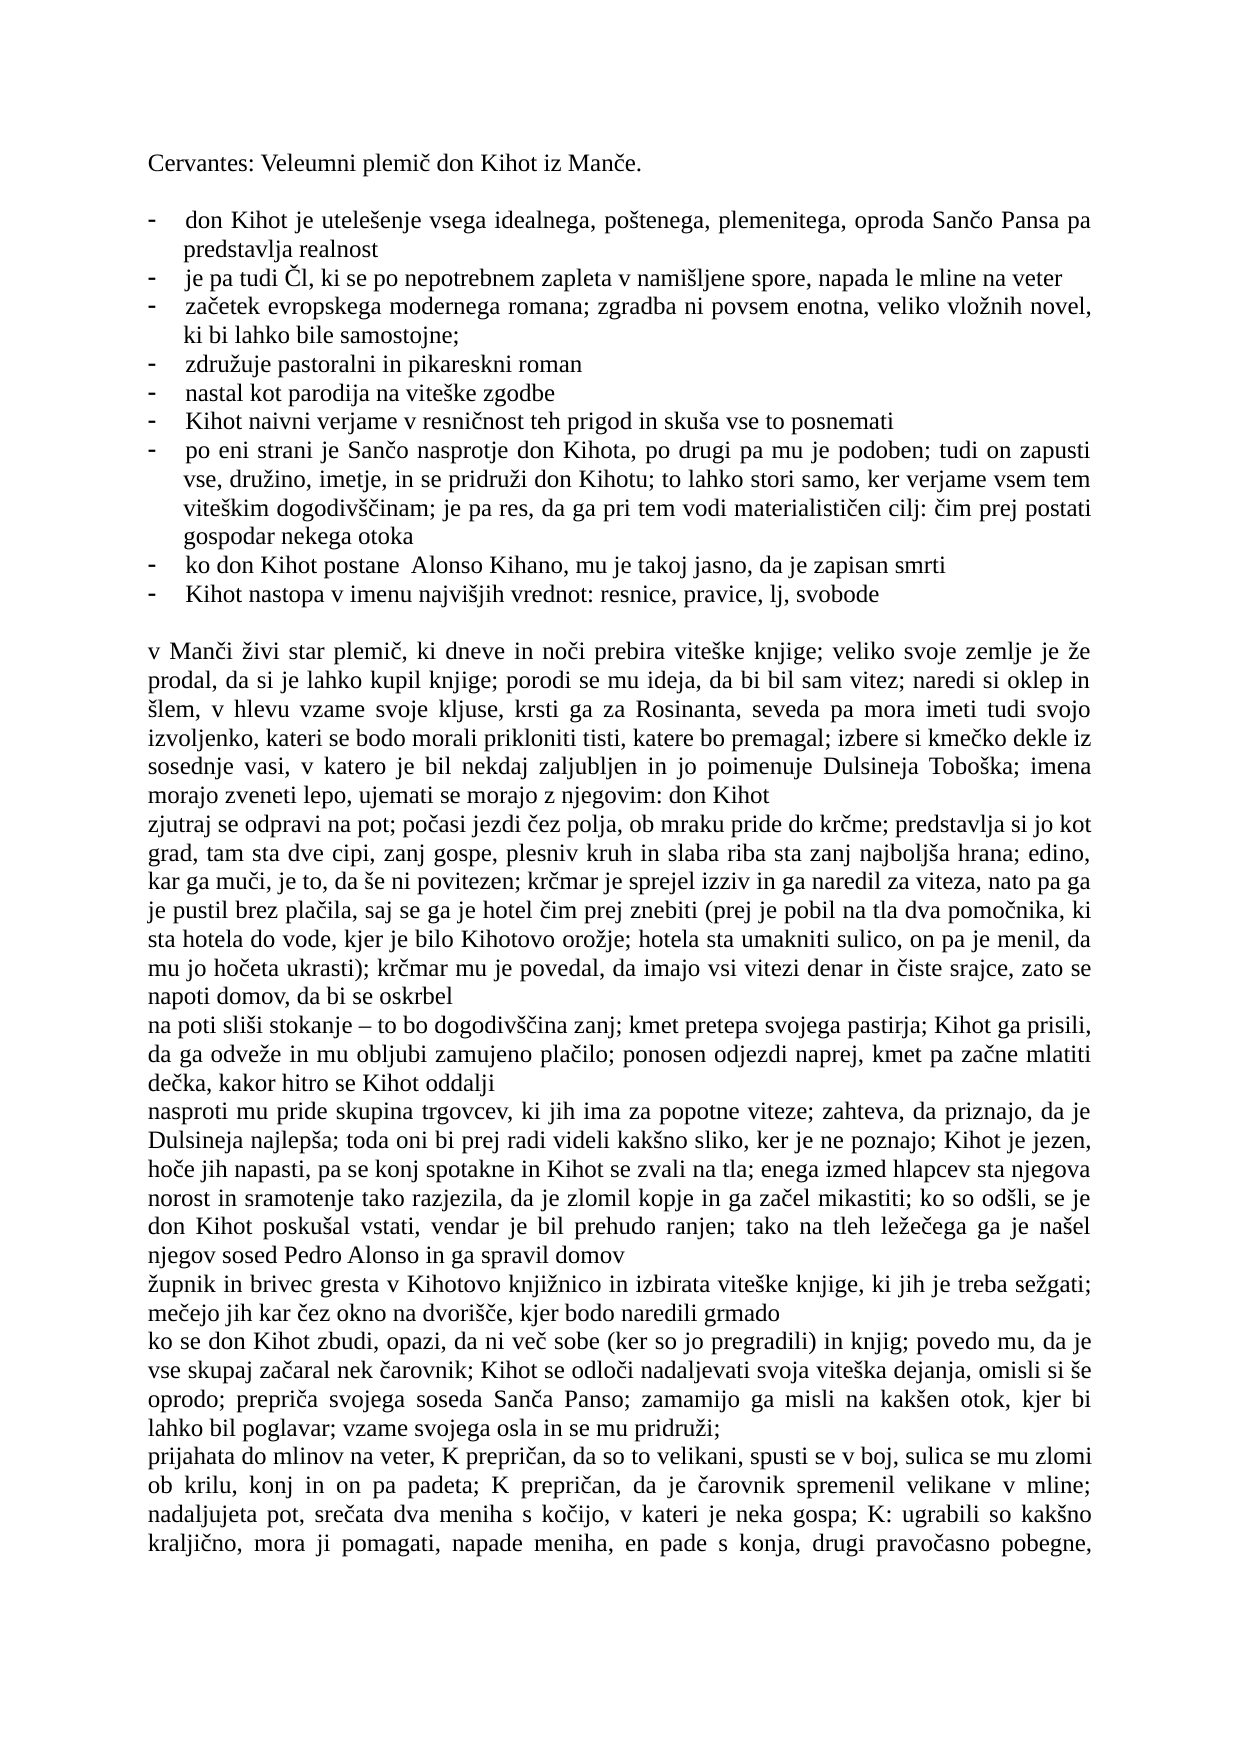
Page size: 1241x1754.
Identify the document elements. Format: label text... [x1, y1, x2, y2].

text župnik in brivec gresta v Kihotovo knjižnico in izbirata viteške knjige, ki jih je treba sežgati; mečejo jih kar čez okno na dvorišče, kjer bodo naredili grmado [148, 1269, 1093, 1326]
list je pa tudi Čl, ki se po nepotrebnem zapleta v namišljene spore, napada le mline na veter [148, 263, 1093, 291]
text zjutraj se odpravi na pot; počasi jezdi čez polja, ob mraku pride do krčme; predstavlja si jo kot grad, tam sta dve cipi, zanj gospe, plesniv kruh in slaba riba sta zanj najboljša hrana; edino, kar ga muči, je to, da še ni povitezen; krčmar je sprejel izziv in ga naredil za viteza, nato pa ga je pustil brez plačila, saj se ga je hotel čim prej znebiti (prej je pobil na tla dva pomočnika, ki sta hotela do vode, kjer je bilo Kihotovo orožje; hotela sta umakniti sulico, on pa je menil, da mu jo hočeta ukrasti); krčmar mu je povedal, da imajo vsi vitezi denar in čiste srajce, zato se napoti domov, da bi se oskrbel [148, 809, 1093, 1010]
list don Kihot je utelešenje vsega idealnega, poštenega, plemenitega, oproda Sančo Pansa pa predstavlja realnost [148, 205, 1093, 263]
text Cervantes: Veleumni plemič don Kihot iz Manče. [148, 148, 1093, 176]
text na poti sliši stokanje – to bo dogodivščina zanj; kmet pretepa svojega pastirja; Kihot ga prisili, da ga odveže in mu obljubi zamujeno plačilo; ponosen odjezdi naprej, kmet pa začne mlatiti dečka, kakor hitro se Kihot oddalji [148, 1010, 1093, 1096]
text v Manči živi star plemič, ki dneve in noči prebira viteške knjige; veliko svoje zemlje je že prodal, da si je lahko kupil knjige; porodi se mu ideja, da bi bil sam vitez; naredi si oklep in šlem, v hlevu vzame svoje kljuse, krsti ga za Rosinanta, seveda pa mora imeti tudi svojo izvoljenko, kateri se bodo morali prikloniti tisti, katere bo premagal; izbere si kmečko dekle iz sosednje vasi, v katero je bil nekdaj zaljubljen in jo poimenuje Dulsineja Toboška; imena morajo zveneti lepo, ujemati se morajo z njegovim: don Kihot [148, 636, 1093, 809]
text ko se don Kihot zbudi, opazi, da ni več sobe (ker so jo pregradili) in knjig; povedo mu, da je vse skupaj začaral nek čarovnik; Kihot se odloči nadaljevati svoja viteška dejanja, omisli si še oprodo; prepriča svojega soseda Sanča Panso; zamamijo ga misli na kakšen otok, kjer bi lahko bil poglavar; vzame svojega osla in se mu pridruži; [148, 1326, 1093, 1441]
list nastal kot parodija na viteške zgodbe [148, 378, 1093, 406]
list Kihot nastopa v imenu najvišjih vrednot: resnice, pravice, lj, svobode [148, 579, 1093, 608]
list po eni strani je Sančo nasprotje don Kihota, po drugi pa mu je podoben; tudi on zapusti vse, družino, imetje, in se pridruži don Kihotu; to lahko stori samo, ker verjame vsem tem viteškim dogodivščinam; je pa res, da ga pri tem vodi materialističen cilj: čim prej postati gospodar nekega otoka [148, 435, 1093, 550]
list Kihot naivni verjame v resničnost teh prigod in skuša vse to posnemati [148, 406, 1093, 435]
list ko don Kihot postane Alonso Kihano, mu je takoj jasno, da je zapisan smrti [148, 550, 1093, 579]
text prijahata do mlinov na veter, K prepričan, da so to velikani, spusti se v boj, sulica se mu zlomi ob krilu, konj in on pa padeta; K prepričan, da je čarovnik spremenil velikane v mline; nadaljujeta pot, srečata dva meniha s kočijo, v kateri je neka gospa; K: ugrabili so kakšno kraljično, mora ji pomagati, napade meniha, en pade s konja, drugi pravočasno pobegne, [148, 1441, 1093, 1556]
list začetek evropskega modernega romana; zgradba ni povsem enotna, veliko vložnih novel, ki bi lahko bile samostojne; [148, 291, 1093, 349]
list združuje pastoralni in pikareskni roman [148, 349, 1093, 378]
text nasproti mu pride skupina trgovcev, ki jih ima za popotne viteze; zahteva, da priznajo, da je Dulsineja najlepša; toda oni bi prej radi videli kakšno sliko, ker je ne poznajo; Kihot je jezen, hoče jih napasti, pa se konj spotakne in Kihot se zvali na tla; enega izmed hlapcev sta njegova norost in sramotenje tako razjezila, da je zlomil kopje in ga začel mikastiti; ko so odšli, se je don Kihot poskušal vstati, vendar je bil prehudo ranjen; tako na tleh ležečega ga je našel njegov sosed Pedro Alonso in ga spravil domov [148, 1096, 1093, 1269]
